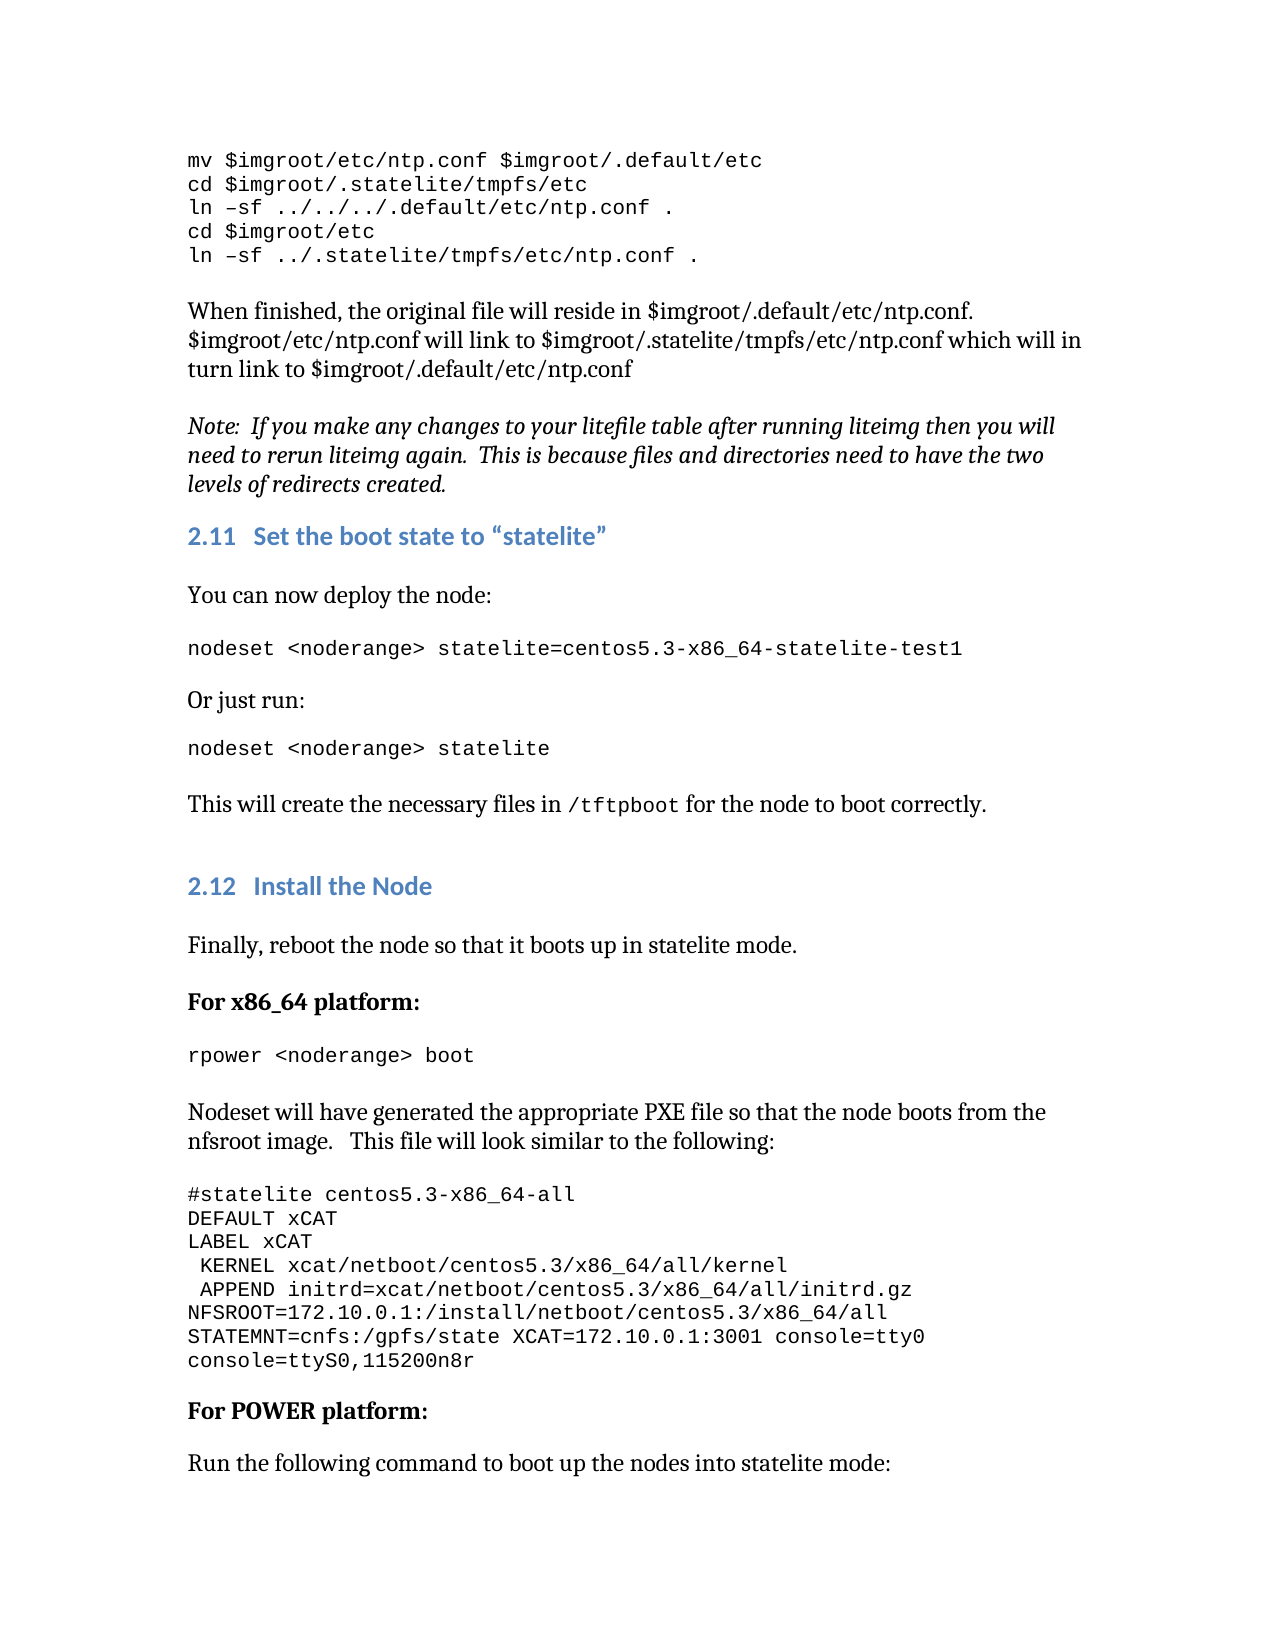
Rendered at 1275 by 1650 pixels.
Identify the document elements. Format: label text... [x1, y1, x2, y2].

text For POWER platform: [187, 1397, 1087, 1426]
text KERNEL xcat/netboot/centos5.3/x86_64/all/kernel [187, 1255, 1087, 1279]
text Or just run: [187, 686, 1087, 714]
text #statelite centos5.3-x86_64-all [187, 1184, 1087, 1208]
text rpower <noderange> boot [187, 1046, 1087, 1069]
subtitle Install the Node [187, 869, 1087, 902]
text mv $imgroot/etc/ntp.conf $imgroot/.default/etc [187, 150, 1087, 174]
text When finished, the original file will reside in $imgroot/.default/etc/ntp.conf. $imgroot/etc/ntp.conf will link to $imgroot/.statelite/tmpfs/etc/ntp.conf which will in turn link to $imgroot/.default/etc/ntp.conf [187, 297, 1087, 383]
text LABEL xCAT [187, 1231, 1087, 1255]
text ln –sf ../.statelite/tmpfs/etc/ntp.conf . [187, 244, 1087, 268]
text nodeset <noderange> statelite [187, 738, 1087, 762]
text For x86_64 platform: [187, 988, 1087, 1017]
text cd $imgroot/.statelite/tmpfs/etc [187, 174, 1087, 197]
text DEFAULT xCAT [187, 1208, 1087, 1231]
text nodeset <noderange> statelite=centos5.3-x86_64-statelite-test1 [187, 638, 1087, 662]
text cd $imgroot/etc [187, 221, 1087, 244]
text ln –sf ../../../.default/etc/ntp.conf . [187, 197, 1087, 221]
text You can now deploy the node: [187, 581, 1087, 609]
text Run the following command to boot up the nodes into statelite mode: [187, 1449, 1087, 1478]
text Finally, reboot the node so that it boots up in statelite mode. [187, 931, 1087, 959]
text This will create the necessary files in /tftpboot for the node to boot correctly. [187, 790, 1087, 819]
text APPEND initrd=xcat/netboot/centos5.3/x86_64/all/initrd.gz NFSROOT=172.10.0.1:/install/netboot/centos5.3/x86_64/all STATEMNT=cnfs:/gpfs/state XCAT=172.10.0.1:3001 console=tty0 console=ttyS0,115200n8r [187, 1279, 1087, 1373]
text Nodeset will have generated the appropriate PXE file so that the node boots from the nfsroot image. This file will look similar to the following: [187, 1098, 1087, 1155]
subtitle Set the boot state to “statelite” [187, 519, 1087, 552]
text Note: If you make any changes to your litefile table after running liteimg then you will need to rerun liteimg again. This is because files and directories need to have the two levels of redirects created. [187, 412, 1087, 498]
